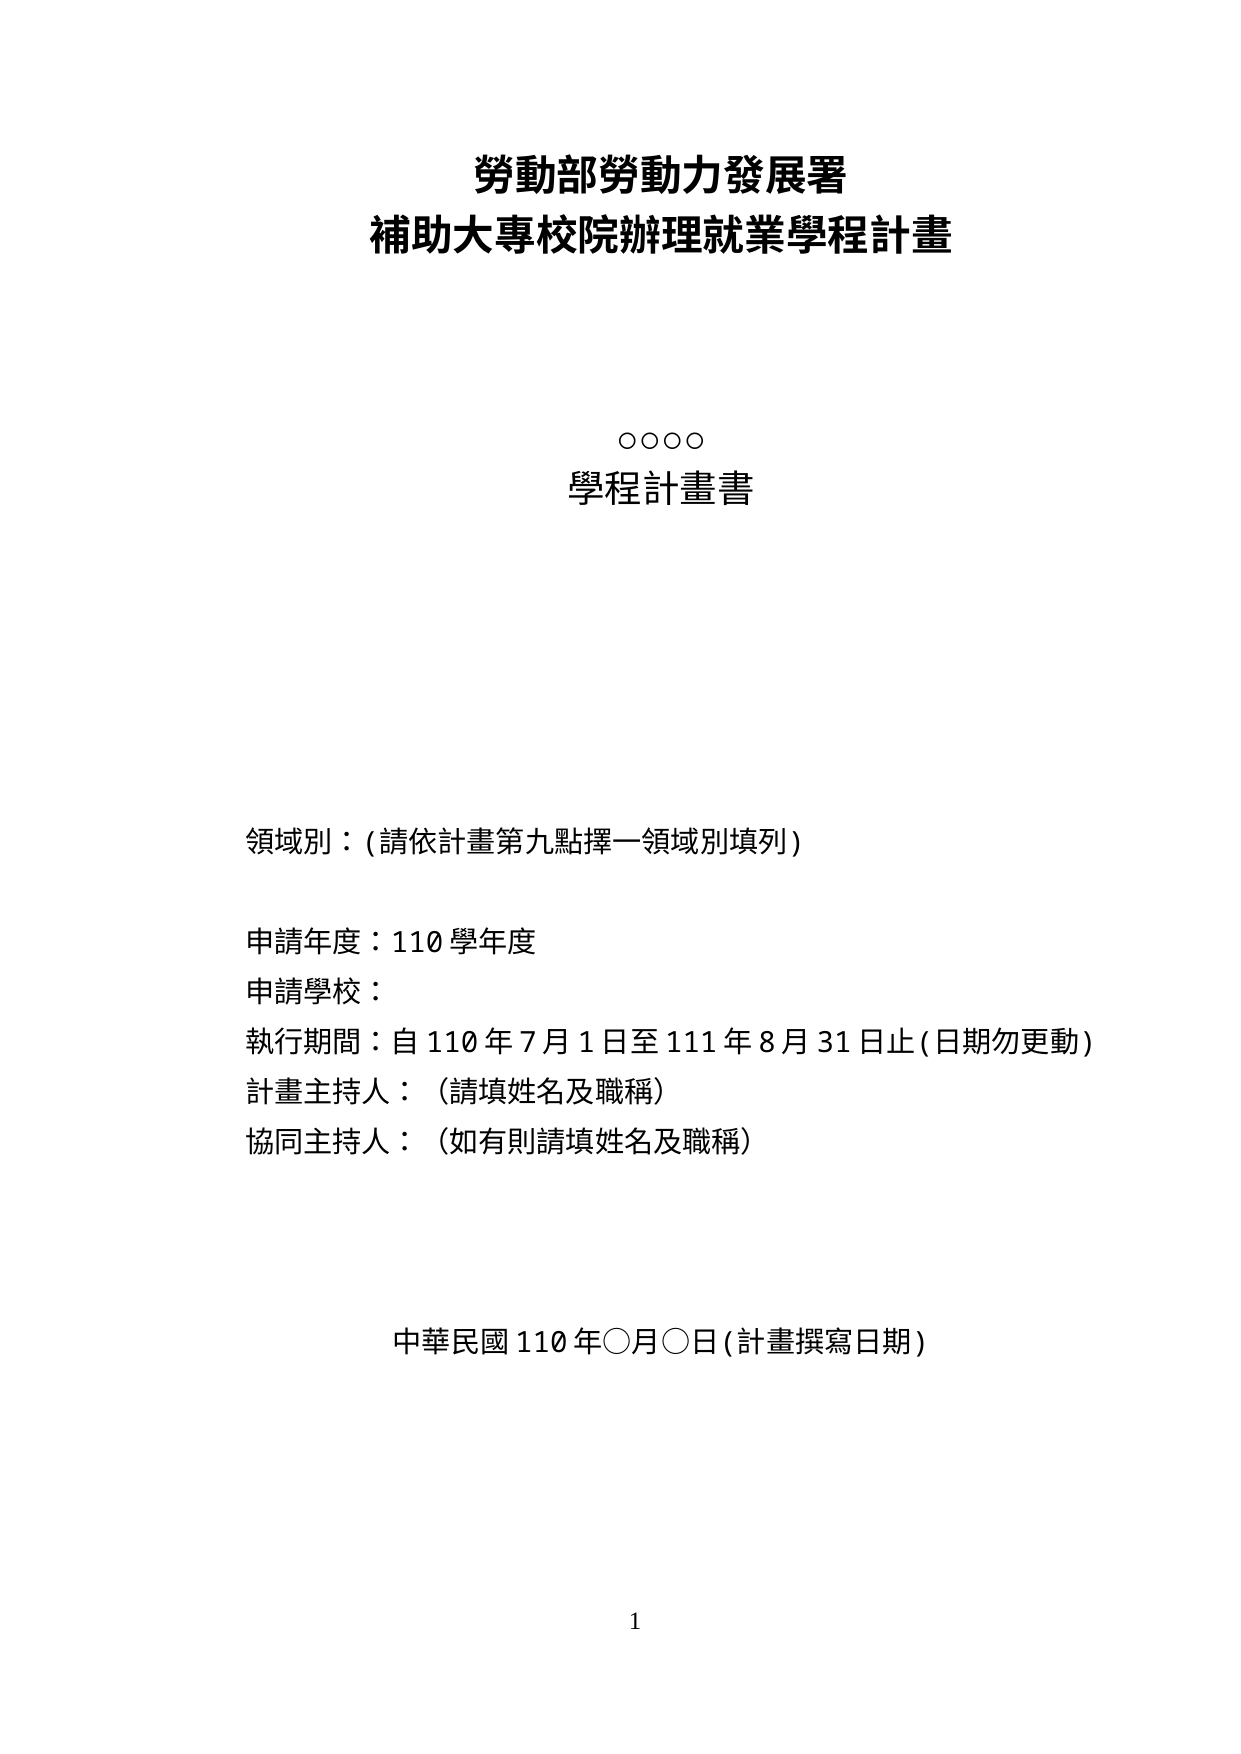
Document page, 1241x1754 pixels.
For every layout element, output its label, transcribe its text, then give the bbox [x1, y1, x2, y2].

table_header 勞動部勞動力發展署 補助大專校院辦理就業學程計畫 ○○○○ 學程計畫書 領域別：(請依計畫第九點擇一領域別填列) 申請年度：110學年度 申請學校： 執行期間：自110年7月1日至111年8月31日止(日期勿更動) 計畫主持人：（請填姓名及職稱） 協同主持人：（如有則請填姓名及職稱） 中華民國110年○月○日(計畫撰寫日期) [234, 142, 1088, 1444]
